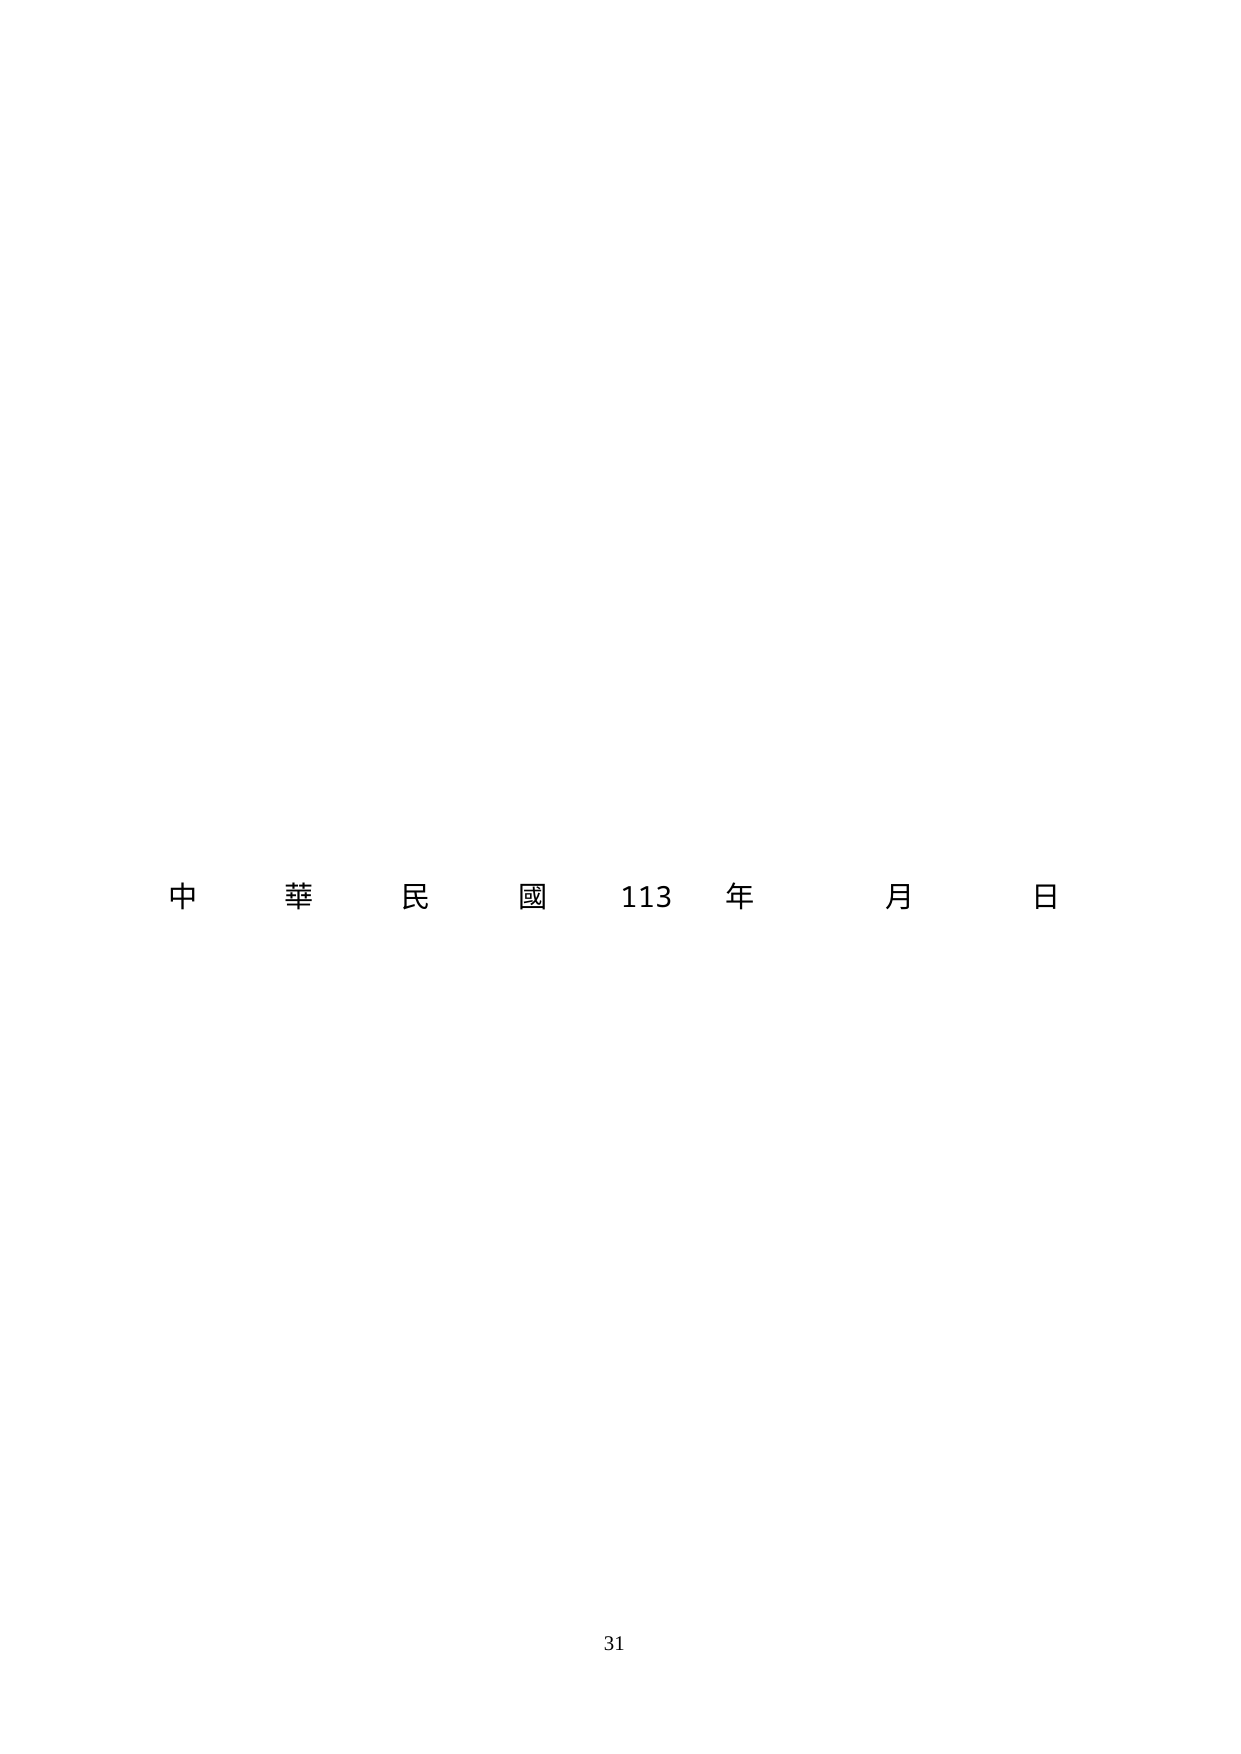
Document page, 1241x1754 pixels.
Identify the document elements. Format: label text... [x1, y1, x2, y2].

text 中 華 民 國 113 年 月 日 [94, 853, 1134, 915]
